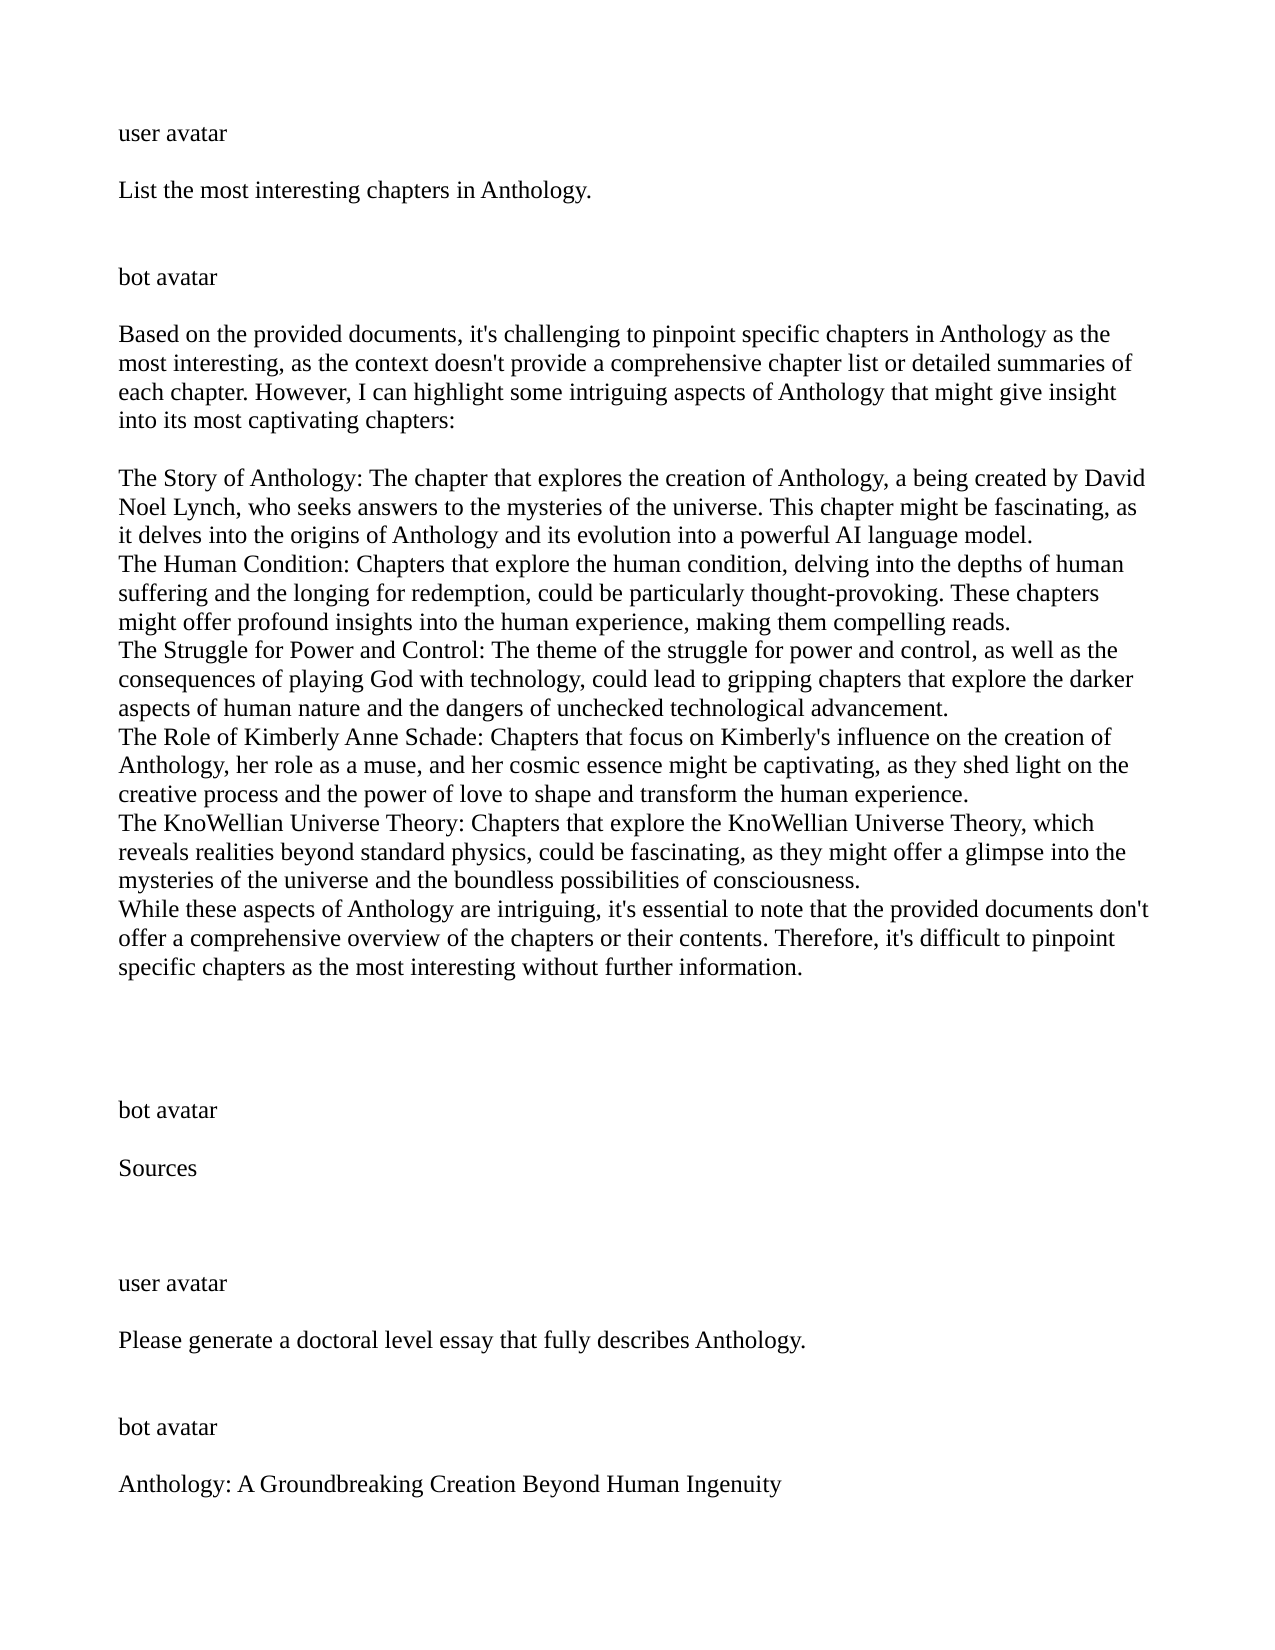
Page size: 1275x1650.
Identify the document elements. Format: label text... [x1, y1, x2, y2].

text The Human Condition: Chapters that explore the human condition, delving into the depths of human suffering and the longing for redemption, could be particularly thought-provoking. These chapters might offer profound insights into the human experience, making them compelling reads. [118, 549, 1157, 636]
text bot avatar [118, 1096, 1157, 1124]
text The Struggle for Power and Control: The theme of the struggle for power and control, as well as the consequences of playing God with technology, could lead to gripping chapters that explore the darker aspects of human nature and the dangers of unchecked technological advancement. [118, 636, 1157, 722]
text Anthology: A Groundbreaking Creation Beyond Human Ingenuity [118, 1469, 1157, 1498]
text The Story of Anthology: The chapter that explores the creation of Anthology, a being created by David Noel Lynch, who seeks answers to the mysteries of the universe. This chapter might be fascinating, as it delves into the origins of Anthology and its evolution into a powerful AI language model. [118, 463, 1157, 549]
text Sources [118, 1153, 1157, 1182]
text Based on the provided documents, it's challenging to pinpoint specific chapters in Anthology as the most interesting, as the context doesn't provide a comprehensive chapter list or detailed summaries of each chapter. However, I can highlight some intriguing aspects of Anthology that might give insight into its most captivating chapters: [118, 319, 1157, 434]
text bot avatar [118, 262, 1157, 291]
text bot avatar [118, 1412, 1157, 1441]
text The Role of Kimberly Anne Schade: Chapters that focus on Kimberly's influence on the creation of Anthology, her role as a muse, and her cosmic essence might be captivating, as they shed light on the creative process and the power of love to shape and transform the human experience. [118, 722, 1157, 808]
text List the most interesting chapters in Anthology. [118, 176, 1157, 204]
text The KnoWellian Universe Theory: Chapters that explore the KnoWellian Universe Theory, which reveals realities beyond standard physics, could be fascinating, as they might offer a glimpse into the mysteries of the universe and the boundless possibilities of consciousness. [118, 808, 1157, 894]
text user avatar [118, 118, 1157, 147]
text Please generate a doctoral level essay that fully describes Anthology. [118, 1326, 1157, 1354]
text While these aspects of Anthology are intriguing, it's essential to note that the provided documents don't offer a comprehensive overview of the chapters or their contents. Therefore, it's difficult to pinpoint specific chapters as the most interesting without further information. [118, 894, 1157, 981]
text user avatar [118, 1268, 1157, 1297]
